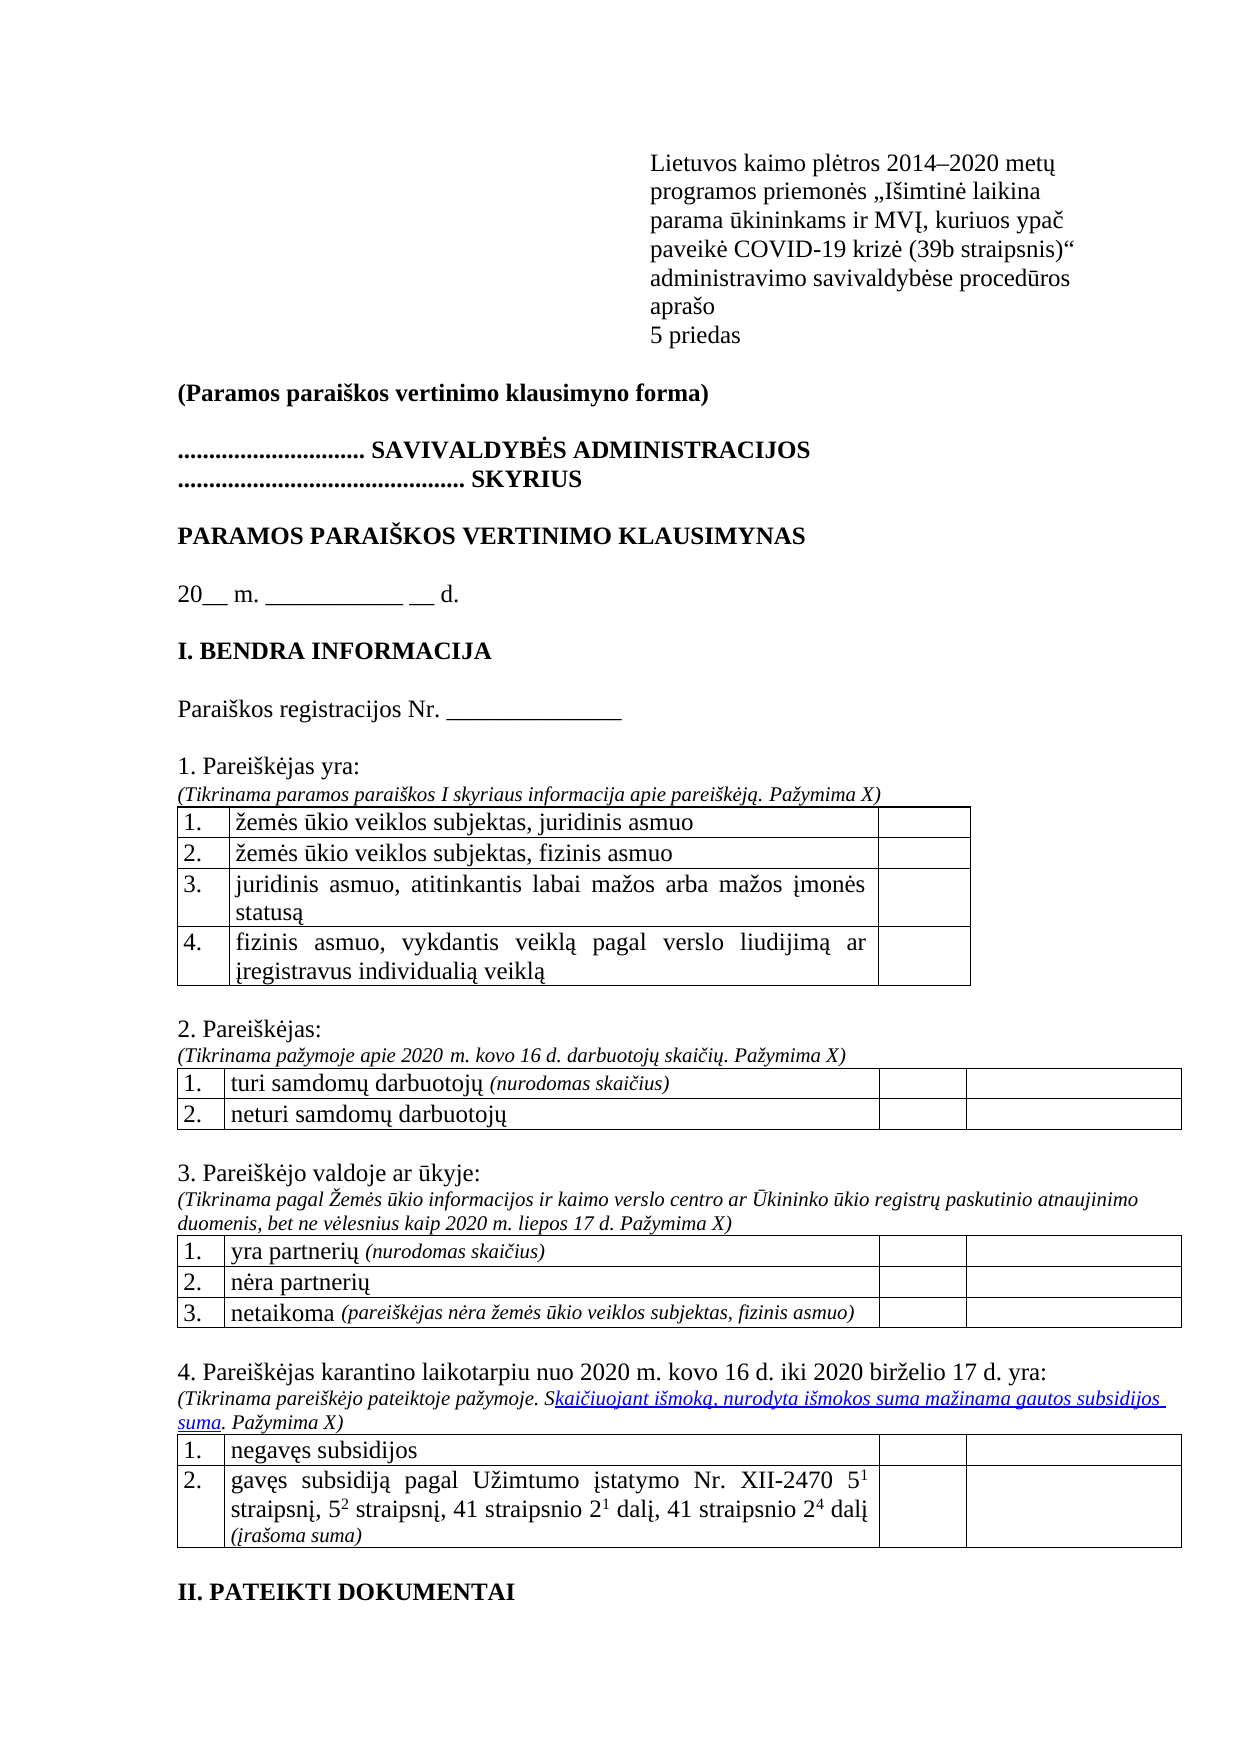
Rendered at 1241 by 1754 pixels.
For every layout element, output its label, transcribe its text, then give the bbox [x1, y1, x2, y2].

text 5 priedas [650, 320, 1176, 349]
text programos priemonės „Išimtinė laikina [650, 176, 1176, 205]
table_cell neturi samdomų darbuotojų [225, 1099, 879, 1129]
table_cell [967, 1267, 1181, 1297]
table_cell 2. [178, 1099, 224, 1129]
table_cell [967, 1298, 1181, 1327]
text 4. Pareiškėjas karantino laikotarpiu nuo 2020 m. kovo 16 d. iki 2020 birželio 17 d. yra: [177, 1357, 1181, 1386]
table_header 1. [178, 808, 229, 837]
text .............................. SAVIVALDYBĖS ADMINISTRACIJOS [177, 435, 1181, 464]
table_cell 2. [178, 1466, 224, 1547]
text (Tikrinama pareiškėjo pateiktoje pažymoje. Skaičiuojant išmoką, nurodyta išmokos suma mažinama gautos subsidijos suma. Pažymima X) [177, 1386, 1181, 1434]
table_header [879, 808, 970, 837]
table_cell 2. [178, 1267, 224, 1297]
table_header žemės ūkio veiklos subjektas, juridinis asmuo [230, 808, 878, 837]
table_header [880, 1435, 966, 1464]
table_cell 4. [178, 927, 229, 985]
table_header yra partnerių (nurodomas skaičius) [225, 1236, 879, 1266]
table_header 1. [178, 1435, 224, 1464]
text II. PATEIKTI DOKUMENTAI [177, 1577, 1181, 1606]
table_header negavęs subsidijos [225, 1435, 879, 1464]
table_cell žemės ūkio veiklos subjektas, fizinis asmuo [230, 838, 878, 868]
text I. BENDRA INFORMACIJA [177, 636, 1181, 665]
text (Tikrinama pagal Žemės ūkio informacijos ir kaimo verslo centro ar Ūkininko ūkio registrų paskutinio atnaujinimo duomenis, bet ne vėlesnius kaip 2020 m. liepos 17 d. Pažymima X) [177, 1187, 1181, 1235]
table_header [967, 1435, 1181, 1464]
table_cell [879, 838, 970, 868]
table_cell 2. [178, 838, 229, 868]
table_cell [880, 1267, 966, 1297]
text paveikė COVID-19 krizė (39b straipsnis)“ [650, 234, 1176, 263]
table_header [880, 1236, 966, 1266]
table_cell [880, 1466, 966, 1547]
text 3. Pareiškėjo valdoje ar ūkyje: [177, 1158, 1181, 1187]
text .............................................. SKYRIUS [177, 464, 1181, 493]
table_cell [967, 1099, 1181, 1129]
table_cell gavęs subsidiją pagal Užimtumo įstatymo Nr. XII-2470 51 straipsnį, 52 straipsnį, 41 straipsnio 21 dalį, 41 straipsnio 24 dalį (įrašoma suma) [225, 1466, 879, 1547]
table_cell 3. [178, 869, 229, 926]
table_cell [879, 869, 970, 926]
text 2. Pareiškėjas: [177, 1014, 1181, 1043]
table_cell [880, 1099, 966, 1129]
text Paraiškos registracijos Nr. ______________ [177, 694, 1181, 723]
table_header 1. [178, 1069, 224, 1098]
table_header [967, 1236, 1181, 1266]
text aprašo [650, 291, 1176, 320]
table_cell juridinis asmuo, atitinkantis labai mažos arba mažos įmonės statusą [230, 869, 878, 926]
table_header turi samdomų darbuotojų (nurodomas skaičius) [225, 1069, 879, 1098]
text (Paramos paraiškos vertinimo klausimyno forma) [177, 378, 1181, 406]
text 1. Pareiškėjas yra: [121, 751, 1181, 780]
text parama ūkininkams ir MVĮ, kuriuos ypač [650, 205, 1176, 234]
table_cell [967, 1466, 1181, 1547]
table_cell netaikoma (pareiškėjas nėra žemės ūkio veiklos subjektas, fizinis asmuo) [225, 1298, 879, 1327]
table_header [880, 1069, 966, 1098]
table_cell [879, 927, 970, 985]
text Lietuvos kaimo plėtros 2014–2020 metų [650, 148, 1176, 176]
table_header 1. [178, 1236, 224, 1266]
table_cell 3. [178, 1298, 224, 1327]
text (Tikrinama pažymoje apie 2020 m. kovo 16 d. darbuotojų skaičių. Pažymima X) [177, 1043, 1181, 1067]
text administravimo savivaldybėse procedūros [650, 263, 1176, 291]
text (Tikrinama paramos paraiškos I skyriaus informacija apie pareiškėją. Pažymima X) [121, 780, 1181, 806]
table_cell [880, 1298, 966, 1327]
table_cell nėra partnerių [225, 1267, 879, 1297]
table_cell fizinis asmuo, vykdantis veiklą pagal verslo liudijimą ar įregistravus individualią veiklą [230, 927, 878, 985]
table_header [967, 1069, 1181, 1098]
text 20__ m. ___________ __ d. [177, 579, 1181, 608]
text PARAMOS PARAIŠKOS vertinimo klausimynAS [177, 521, 1181, 550]
